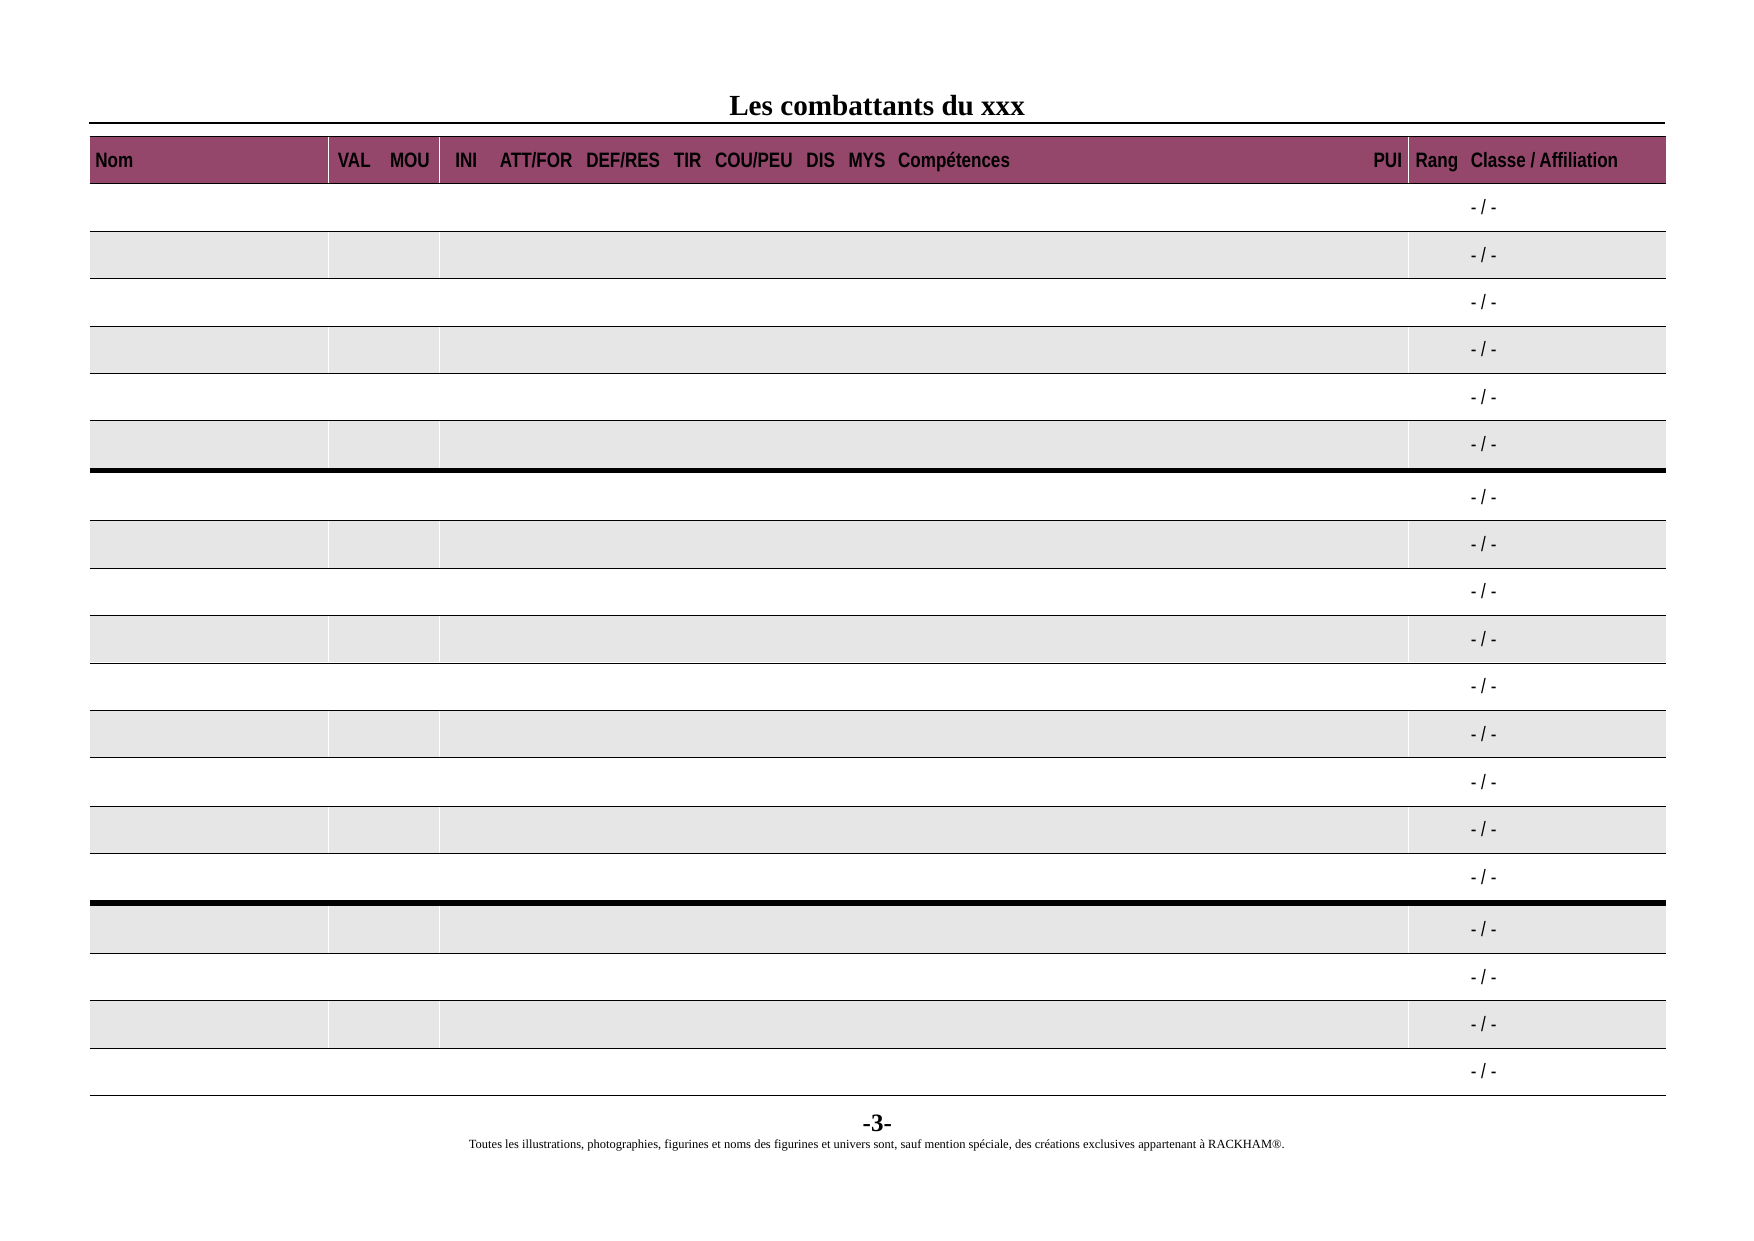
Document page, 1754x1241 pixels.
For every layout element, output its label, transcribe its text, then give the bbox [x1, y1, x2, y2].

table_cell [286, 184, 328, 231]
table_cell [892, 711, 1366, 757]
table_cell [380, 232, 439, 278]
table_cell [799, 807, 841, 853]
table_cell [440, 569, 493, 615]
table_cell [799, 954, 841, 1000]
table_cell [286, 807, 328, 853]
table_cell [329, 279, 380, 326]
table_cell [579, 1049, 667, 1095]
table_cell [493, 374, 579, 420]
table_cell [90, 954, 286, 1000]
table_cell [579, 854, 667, 900]
table_cell [286, 374, 328, 420]
table_cell [90, 616, 286, 662]
table_cell [440, 954, 493, 1000]
table_cell [1366, 521, 1408, 568]
table_cell - / - [1465, 758, 1666, 806]
table_cell [708, 1001, 799, 1048]
table_cell [90, 807, 286, 853]
table_cell [329, 421, 380, 468]
table_cell [440, 374, 493, 420]
table_header DIS [799, 137, 841, 183]
table_cell [1409, 616, 1465, 662]
table_cell [380, 1001, 439, 1048]
table_cell [579, 232, 667, 278]
table_cell [892, 569, 1366, 615]
table_cell [1409, 374, 1465, 420]
table_cell [90, 1001, 286, 1048]
table_cell [799, 906, 841, 953]
table_cell [329, 664, 380, 710]
table_cell [841, 1049, 892, 1095]
table_cell [799, 327, 841, 373]
table_header ATT/FOR [493, 137, 579, 183]
table_cell [493, 327, 579, 373]
table_cell [1409, 1049, 1465, 1095]
table_cell [1409, 664, 1465, 710]
table_cell [286, 569, 328, 615]
table_cell [579, 758, 667, 806]
table_cell [667, 758, 708, 806]
table_header [286, 137, 328, 183]
table_cell [1366, 616, 1408, 662]
table_cell [667, 616, 708, 662]
table_cell [892, 421, 1366, 468]
table_cell - / - [1465, 854, 1666, 900]
table_cell [493, 711, 579, 757]
table_cell [493, 569, 579, 615]
table_cell [1409, 473, 1465, 520]
table_cell [708, 616, 799, 662]
table_cell [440, 664, 493, 710]
table_cell [1409, 711, 1465, 757]
table_cell [841, 711, 892, 757]
table_cell [286, 906, 328, 953]
table_cell - / - [1465, 421, 1666, 468]
table_cell [667, 569, 708, 615]
table_cell [708, 758, 799, 806]
table_cell [667, 1049, 708, 1095]
table_cell [892, 664, 1366, 710]
table_cell - / - [1465, 906, 1666, 953]
table_cell [892, 906, 1366, 953]
table_cell [1409, 906, 1465, 953]
table_cell [493, 184, 579, 231]
table_cell [799, 521, 841, 568]
table_cell [1409, 854, 1465, 900]
table_cell [708, 711, 799, 757]
table_cell [667, 184, 708, 231]
table_cell [841, 664, 892, 710]
table_cell [841, 232, 892, 278]
table_cell [380, 521, 439, 568]
table_header COU/PEU [708, 137, 799, 183]
table_header Rang [1409, 137, 1465, 183]
table_cell [380, 569, 439, 615]
table_cell [892, 473, 1366, 520]
table_cell [1366, 1001, 1408, 1048]
table_cell [493, 758, 579, 806]
table_cell - / - [1465, 616, 1666, 662]
table_cell [799, 232, 841, 278]
table_cell [841, 521, 892, 568]
table_cell - / - [1465, 664, 1666, 710]
table_cell [579, 711, 667, 757]
table_cell [667, 711, 708, 757]
table_cell [493, 421, 579, 468]
table_cell [90, 421, 286, 468]
table_cell [329, 232, 380, 278]
table_header PUI [1366, 137, 1408, 183]
table_cell [667, 1001, 708, 1048]
table_cell [579, 521, 667, 568]
table_cell [579, 473, 667, 520]
table_cell - / - [1465, 232, 1666, 278]
table_cell - / - [1465, 327, 1666, 373]
table_cell [892, 279, 1366, 326]
table_cell [892, 954, 1366, 1000]
table_cell [380, 854, 439, 900]
table_cell [579, 807, 667, 853]
table_cell [440, 521, 493, 568]
table_cell [286, 616, 328, 662]
table_cell [579, 1001, 667, 1048]
table_header Classe / Affiliation [1465, 137, 1666, 183]
table_cell [440, 232, 493, 278]
table_cell - / - [1465, 1001, 1666, 1048]
table_cell [286, 954, 328, 1000]
table_cell [708, 521, 799, 568]
table_cell [892, 616, 1366, 662]
table_cell [329, 184, 380, 231]
table_cell [380, 473, 439, 520]
table_cell [380, 807, 439, 853]
table_cell [286, 327, 328, 373]
table_cell [708, 421, 799, 468]
table_cell [90, 758, 286, 806]
table_cell [380, 711, 439, 757]
table_cell [329, 954, 380, 1000]
table_cell [440, 184, 493, 231]
table_cell [892, 327, 1366, 373]
table_cell [286, 421, 328, 468]
table_cell [1366, 421, 1408, 468]
table_cell [667, 854, 708, 900]
table_cell [799, 616, 841, 662]
table_header MOU [380, 137, 439, 183]
table_cell [440, 711, 493, 757]
table_cell [1366, 711, 1408, 757]
table_cell [708, 954, 799, 1000]
table_cell [380, 1049, 439, 1095]
table_cell [440, 616, 493, 662]
table_cell [380, 374, 439, 420]
table_cell [1366, 232, 1408, 278]
table_cell [493, 807, 579, 853]
table_header VAL [329, 137, 380, 183]
table_cell [892, 854, 1366, 900]
table_cell [90, 374, 286, 420]
table_cell [286, 1049, 328, 1095]
table_cell [90, 711, 286, 757]
table_cell [329, 758, 380, 806]
table_cell - / - [1465, 1049, 1666, 1095]
table_cell [440, 758, 493, 806]
table_cell [286, 711, 328, 757]
table_cell [440, 906, 493, 953]
table_cell [286, 521, 328, 568]
table_cell [1366, 327, 1408, 373]
table_cell [1366, 664, 1408, 710]
table_cell [329, 1049, 380, 1095]
table_cell [1409, 569, 1465, 615]
table_cell [380, 664, 439, 710]
table_cell [708, 184, 799, 231]
table_cell [440, 1001, 493, 1048]
table_cell [892, 758, 1366, 806]
table_cell [667, 664, 708, 710]
table_cell - / - [1465, 473, 1666, 520]
table_cell [799, 374, 841, 420]
table_cell [493, 279, 579, 326]
table_cell [440, 1049, 493, 1095]
table_cell [841, 758, 892, 806]
table_cell - / - [1465, 807, 1666, 853]
table_cell [90, 184, 286, 231]
table_cell [380, 906, 439, 953]
table_cell [667, 906, 708, 953]
table_cell [90, 473, 286, 520]
table_cell [380, 421, 439, 468]
table_cell [90, 664, 286, 710]
table_cell [329, 616, 380, 662]
table_cell [440, 473, 493, 520]
table_cell [667, 232, 708, 278]
table_cell [493, 906, 579, 953]
table_cell [667, 327, 708, 373]
table_cell [380, 279, 439, 326]
table_cell [841, 473, 892, 520]
table_cell [708, 664, 799, 710]
table_cell [493, 616, 579, 662]
table_cell [1366, 279, 1408, 326]
table_cell [708, 374, 799, 420]
table_cell [841, 279, 892, 326]
table_cell [1366, 184, 1408, 231]
table_cell [708, 906, 799, 953]
table_cell [667, 954, 708, 1000]
table_cell [841, 374, 892, 420]
table_cell [380, 327, 439, 373]
table_cell [1366, 758, 1408, 806]
table_cell [329, 569, 380, 615]
table_cell [1409, 758, 1465, 806]
table_cell [286, 279, 328, 326]
table_cell [90, 327, 286, 373]
table_cell [493, 232, 579, 278]
table_cell [329, 854, 380, 900]
table_cell [579, 954, 667, 1000]
table_cell [579, 616, 667, 662]
table_cell [440, 807, 493, 853]
table_cell [493, 664, 579, 710]
table_cell [380, 184, 439, 231]
table_cell [799, 854, 841, 900]
table_cell [329, 711, 380, 757]
table_cell [1409, 807, 1465, 853]
table_cell [799, 664, 841, 710]
table_cell [799, 184, 841, 231]
table_cell [708, 473, 799, 520]
table_cell [1366, 854, 1408, 900]
table_cell [841, 906, 892, 953]
table_cell [440, 854, 493, 900]
table_cell [1409, 279, 1465, 326]
table_cell [440, 279, 493, 326]
table_cell [579, 374, 667, 420]
table_cell [380, 758, 439, 806]
table_cell [90, 569, 286, 615]
table_header INI [440, 137, 493, 183]
table_cell [579, 906, 667, 953]
table_cell [329, 521, 380, 568]
table_header Compétences [892, 137, 1366, 183]
table_cell [90, 232, 286, 278]
table_cell [329, 374, 380, 420]
table_cell - / - [1465, 279, 1666, 326]
table_cell [667, 521, 708, 568]
table_cell - / - [1465, 521, 1666, 568]
table_cell [286, 664, 328, 710]
table_cell [1366, 906, 1408, 953]
table_header DEF/RES [579, 137, 667, 183]
table_cell [90, 1049, 286, 1095]
table_cell [1366, 473, 1408, 520]
table_cell [892, 374, 1366, 420]
table_cell [493, 1001, 579, 1048]
table_cell [892, 184, 1366, 231]
table_cell [841, 569, 892, 615]
table_cell [799, 1001, 841, 1048]
table_cell [892, 1049, 1366, 1095]
table_cell [329, 1001, 380, 1048]
table_cell [708, 1049, 799, 1095]
table_cell [841, 616, 892, 662]
table_cell [329, 807, 380, 853]
table_cell [841, 184, 892, 231]
table_cell [90, 854, 286, 900]
table_cell [708, 569, 799, 615]
table_cell [493, 521, 579, 568]
table_cell [579, 421, 667, 468]
table_cell - / - [1465, 954, 1666, 1000]
table_cell [841, 807, 892, 853]
table_cell - / - [1465, 184, 1666, 231]
table_cell [1366, 569, 1408, 615]
table_cell [90, 279, 286, 326]
table_cell [667, 421, 708, 468]
table_cell [440, 327, 493, 373]
table_cell [708, 279, 799, 326]
table_cell [1409, 184, 1465, 231]
table_cell [799, 569, 841, 615]
table_cell [579, 327, 667, 373]
table_header MYS [841, 137, 892, 183]
table_cell [667, 374, 708, 420]
table_cell [380, 616, 439, 662]
table_cell [493, 954, 579, 1000]
table_cell [579, 279, 667, 326]
table_cell [892, 521, 1366, 568]
table_cell [380, 954, 439, 1000]
table_cell [286, 854, 328, 900]
table_cell [892, 807, 1366, 853]
table_cell [1366, 954, 1408, 1000]
table_cell [329, 473, 380, 520]
table_cell [286, 1001, 328, 1048]
table_cell [667, 279, 708, 326]
table_cell [1409, 954, 1465, 1000]
table_cell [329, 327, 380, 373]
table_cell [579, 569, 667, 615]
table_header TIR [667, 137, 708, 183]
table_cell [579, 184, 667, 231]
table_cell [708, 232, 799, 278]
table_cell [708, 854, 799, 900]
table_cell [329, 906, 380, 953]
table_cell [286, 232, 328, 278]
table_cell [493, 1049, 579, 1095]
table_cell [841, 327, 892, 373]
table_cell [1409, 1001, 1465, 1048]
table_cell [90, 906, 286, 953]
table_cell [493, 854, 579, 900]
table_cell [841, 854, 892, 900]
table_cell [841, 421, 892, 468]
table_cell [841, 1001, 892, 1048]
table_cell [892, 232, 1366, 278]
table_cell [799, 473, 841, 520]
table_cell [286, 473, 328, 520]
table_cell [90, 521, 286, 568]
table_cell [708, 327, 799, 373]
table_cell [1409, 327, 1465, 373]
table_cell [1409, 232, 1465, 278]
table_cell [799, 279, 841, 326]
table_cell [493, 473, 579, 520]
table_cell [799, 711, 841, 757]
table_cell [1366, 807, 1408, 853]
table_cell [1409, 421, 1465, 468]
table_cell [667, 807, 708, 853]
table_cell - / - [1465, 374, 1666, 420]
table_cell [799, 421, 841, 468]
table_cell - / - [1465, 569, 1666, 615]
table_cell [579, 664, 667, 710]
table_cell [799, 758, 841, 806]
table_cell - / - [1465, 711, 1666, 757]
table_cell [1409, 521, 1465, 568]
table_cell [667, 473, 708, 520]
table_cell [1366, 1049, 1408, 1095]
table_cell [1366, 374, 1408, 420]
table_cell [708, 807, 799, 853]
table_cell [286, 758, 328, 806]
table_header Nom [90, 137, 286, 183]
table_cell [440, 421, 493, 468]
table_cell [892, 1001, 1366, 1048]
table_cell [799, 1049, 841, 1095]
table_cell [841, 954, 892, 1000]
